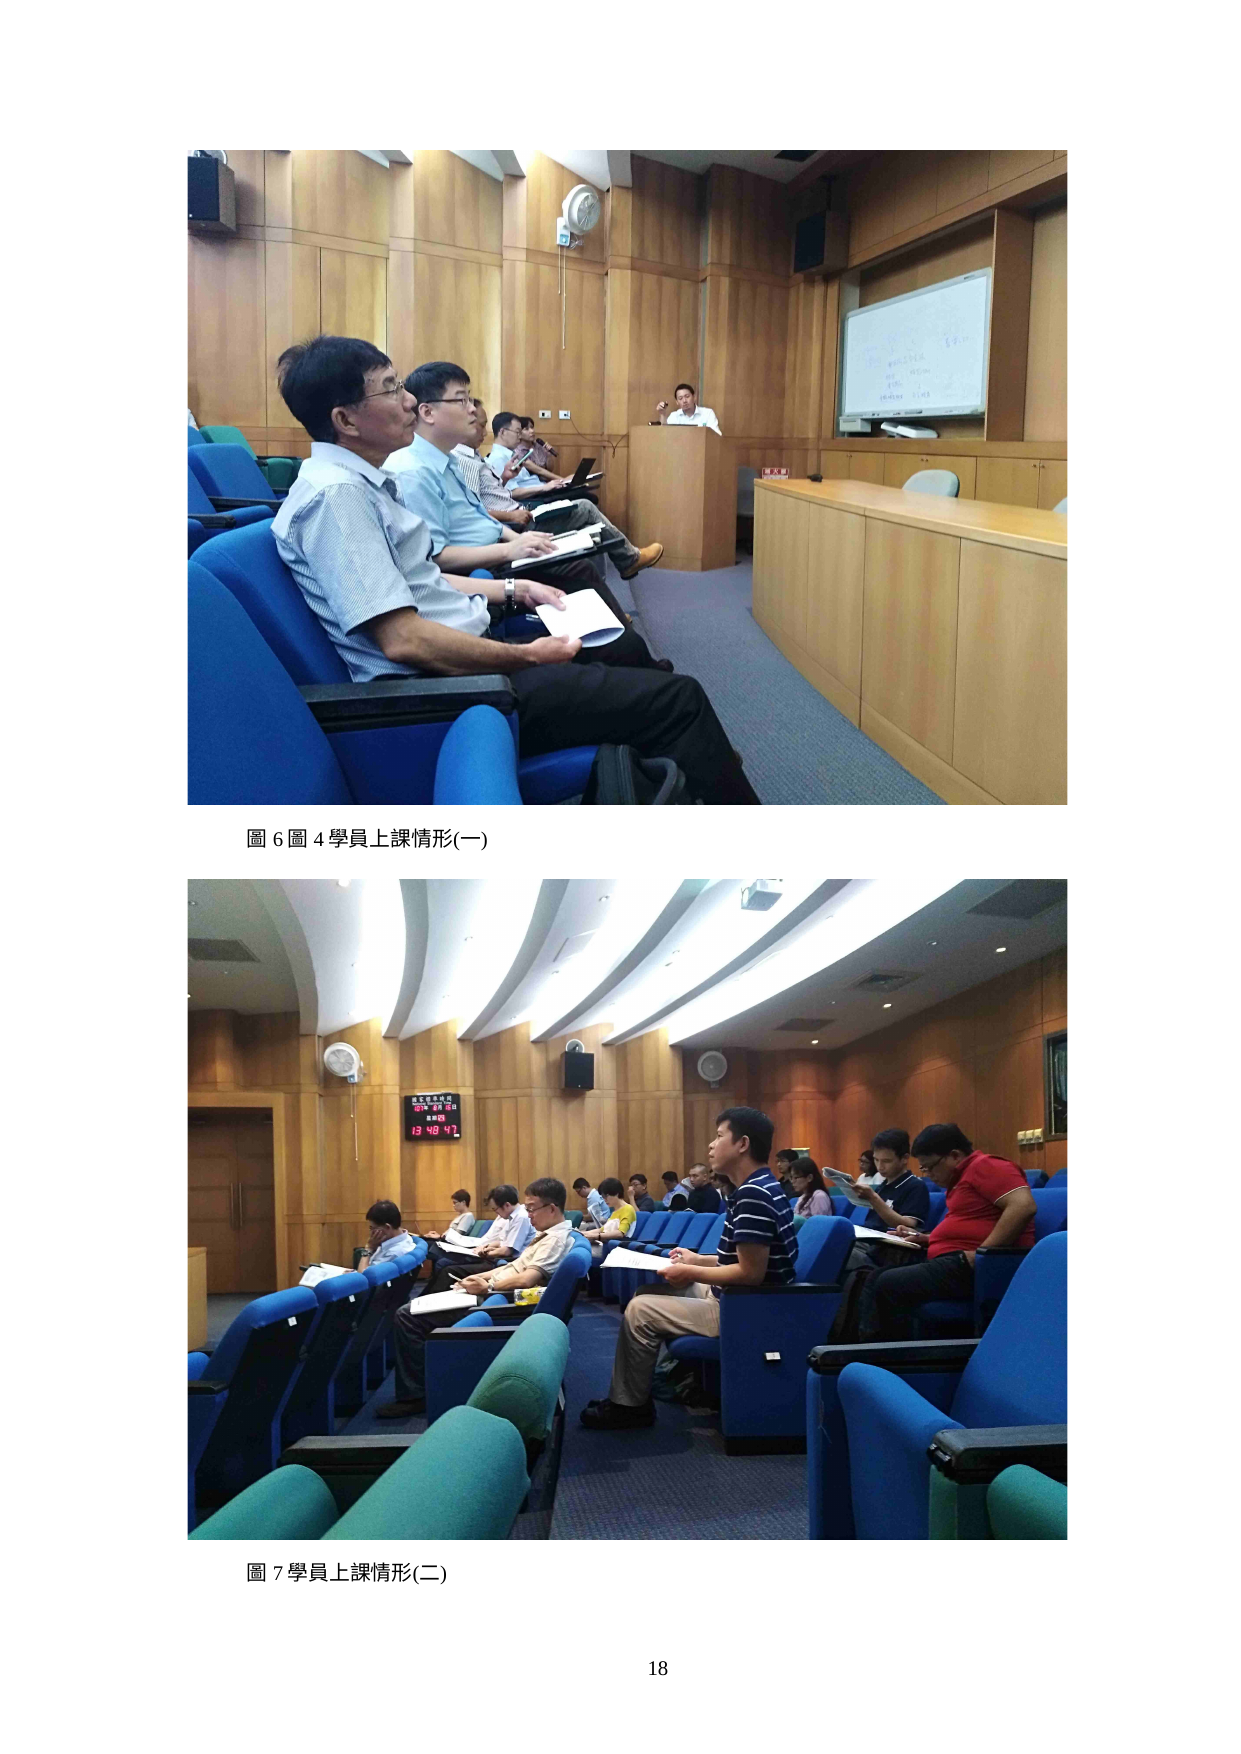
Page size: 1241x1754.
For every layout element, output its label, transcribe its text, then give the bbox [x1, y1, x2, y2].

picture [187, 879, 1068, 1540]
text 圖 7學員上課情形(二) [187, 1556, 1069, 1586]
picture [187, 150, 1068, 805]
text 圖 6圖 4學員上課情形(一) [187, 822, 1069, 852]
